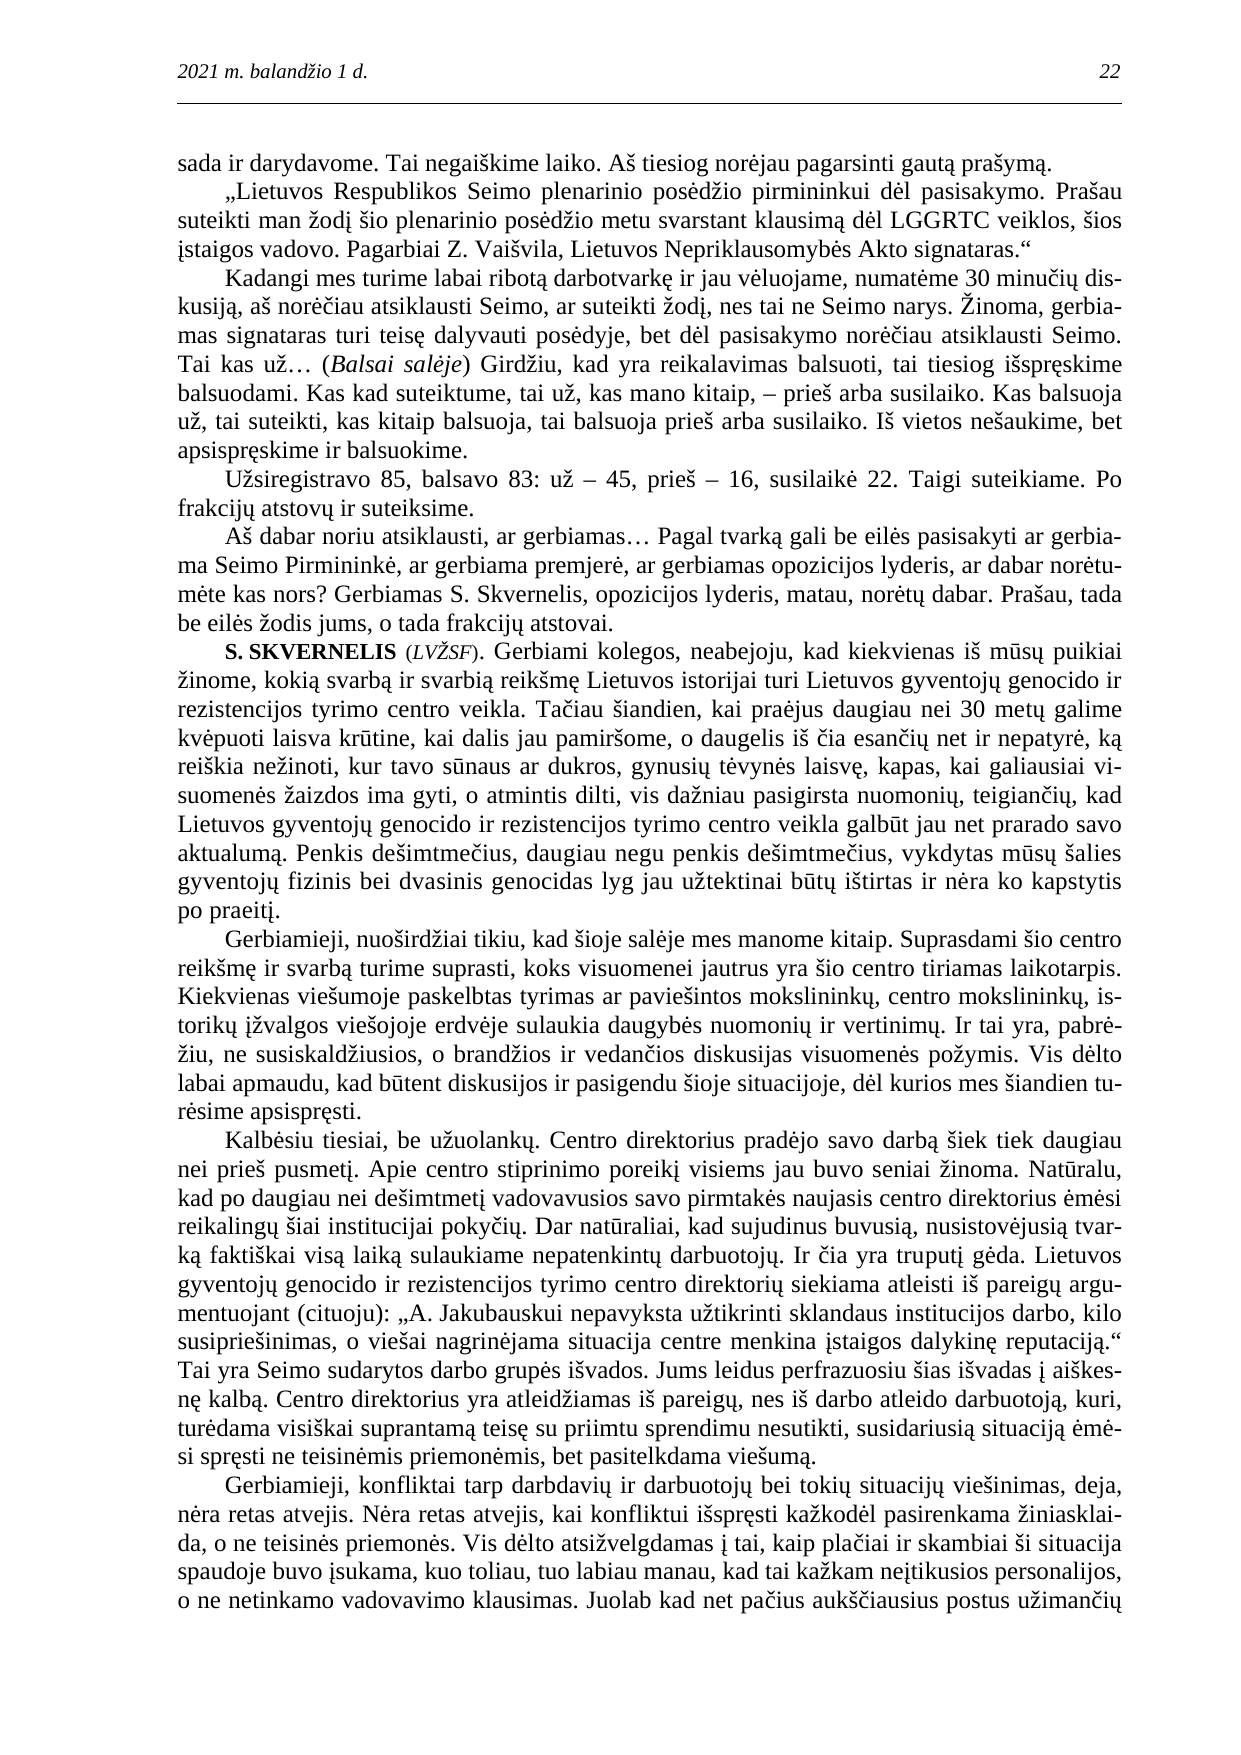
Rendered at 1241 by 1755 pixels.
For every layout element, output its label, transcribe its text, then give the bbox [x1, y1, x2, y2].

text Už­si­re­gist­ra­vo 85, bal­sa­vo 83: už – 45, prieš – 16, su­si­lai­kė 22. Tai­gi su­tei­kia­me. Po frak­ci­jų at­sto­vų ir su­teik­si­me. [177, 464, 1122, 521]
text Kal­bė­siu tie­siai, be užuo­lan­kų. Cen­tro di­rek­to­rius pra­dė­jo sa­vo dar­bą šiek tiek dau­giau nei prieš pus­me­tį. Apie cen­tro stip­ri­ni­mo po­rei­kį vi­siems jau bu­vo se­niai ži­no­ma. Na­tū­ra­lu, kad po dau­giau nei de­šimt­me­tį va­do­va­vu­sios sa­vo pirm­ta­kės nau­ja­sis cen­tro di­rek­to­rius ėmė­si rei­ka­lin­gų šiai ins­ti­tu­ci­jai po­ky­čių. Dar na­tū­ra­liai, kad su­ju­di­nus bu­vu­sią, nu­si­sto­vė­ju­sią tvar­ką fak­tiš­kai vi­są lai­ką su­lau­kia­me ne­pa­ten­kin­tų dar­buo­to­jų. Ir čia yra tru­pu­tį gė­da. Lie­tu­vos gy­ven­to­jų ge­no­ci­do ir re­zis­ten­ci­jos ty­ri­mo cen­tro di­rek­to­rių sie­kia­ma at­leis­ti iš pa­rei­gų ar­gu­men­tuo­jant (ci­tuo­ju): „A. Ja­ku­baus­kui ne­pa­vyks­ta už­tik­rin­ti sklan­daus ins­ti­tu­ci­jos dar­bo, ki­lo su­si­prie­ši­ni­mas, o vie­šai nag­ri­nė­ja­ma si­tu­a­ci­ja cen­tre men­ki­na įstai­gos da­ly­ki­nę re­pu­ta­ci­ją.“ Tai yra Sei­mo su­da­ry­tos dar­bo gru­pės iš­va­dos. Jums lei­dus per­fra­zuo­siu šias iš­va­das į aiš­kes­nę kal­bą. Cen­tro di­rek­to­rius yra at­lei­džia­mas iš pa­rei­gų, nes iš dar­bo at­lei­do dar­buo­to­ją, ku­ri, tu­rė­da­ma vi­siš­kai su­pran­ta­mą tei­sę su pri­im­tu spren­di­mu ne­su­tik­ti, su­si­da­riu­sią si­tu­a­ci­ją ėmė­si spręs­ti ne tei­si­nė­mis prie­mo­nė­mis, bet pa­si­telk­da­ma vie­šu­mą. [177, 1125, 1122, 1470]
text S. SKVERNELIS (LVŽSF). Ger­bia­mi ko­le­gos, ne­abe­jo­ju, kad kiek­vie­nas iš mū­sų pui­kiai ži­no­me, ko­kią svar­bą ir svar­bią reikš­mę Lie­tu­vos is­to­ri­jai tu­ri Lie­tu­vos gy­ven­to­jų ge­no­ci­do ir re­zis­ten­ci­jos ty­ri­mo cen­tro veik­la. Ta­čiau šian­dien, kai pra­ėjus dau­giau nei 30 me­tų ga­li­me kvė­puo­ti lais­va krū­ti­ne, kai da­lis jau pa­mir­šo­me, o dau­ge­lis iš čia esan­čių net ir ne­pa­ty­rė, ką reiš­kia ne­ži­no­ti, kur ta­vo sū­naus ar duk­ros, gynu­sių tė­vy­nės lais­vę, ka­pas, kai ga­liau­siai vi­suome­nės žaiz­dos ima gy­ti, o at­min­tis dil­ti, vis daž­niau pa­si­girs­ta nuo­mo­nių, tei­gian­čių, kad Lie­tu­vos gy­ven­to­jų ge­no­ci­do ir re­zis­ten­ci­jos ty­ri­mo cen­tro veik­la gal­būt jau net pra­ra­do sa­vo ak­tu­a­lu­mą. Pen­kis de­šimt­me­čius, dau­giau ne­gu pen­kis de­šimt­me­čius, vyk­dy­tas mū­sų ša­lies gy­ven­to­jų fi­zi­nis bei dva­si­nis ge­no­ci­das lyg jau už­tek­ti­nai bū­tų iš­tir­tas ir nė­ra ko kaps­ty­tis po pra­ei­tį. [177, 636, 1122, 924]
text „Lie­tu­vos Res­pub­li­kos Sei­mo ple­na­ri­nio po­sė­džio pir­mi­nin­kui dėl pa­si­sa­ky­mo. Pra­šau su­teik­ti man žo­dį šio ple­na­ri­nio po­sė­džio me­tu svars­tant klau­si­mą dėl LGGRTC veik­los, šios įstai­gos va­do­vo. Pa­gar­biai Z. Vaiš­vi­la, Lie­tu­vos Ne­pri­klau­so­my­bės Ak­to sig­na­ta­ras.“ [177, 176, 1122, 263]
text Ger­bia­mie­ji, kon­flik­tai tarp darb­da­vių ir dar­buo­to­jų bei to­kių si­tu­a­ci­jų vie­ši­ni­mas, de­ja, nė­ra re­tas at­ve­jis. Nė­ra re­tas at­ve­jis, kai kon­flik­tui iš­spręs­ti kaž­ko­dėl pa­si­ren­ka­ma ži­niask­lai­da, o ne tei­si­nės prie­mo­nės. Vis dėl­to at­si­žvelg­da­mas į tai, kaip pla­čiai ir skam­biai ši si­tu­a­ci­ja spau­do­je bu­vo įsu­ka­ma, kuo to­liau, tuo la­biau ma­nau, kad tai kaž­kam ne­įti­ku­sios per­so­na­li­jos, o ne ne­tin­ka­mo va­do­va­vi­mo klau­si­mas. Juo­lab kad net pa­čius aukš­čiau­sius pos­tus už­iman­čių [177, 1470, 1122, 1614]
text Aš da­bar no­riu at­si­klaus­ti, ar ger­bia­mas… Pa­gal tvar­ką ga­li be ei­lės pa­si­sa­ky­ti ar ger­bia­ma Sei­mo Pir­mi­nin­kė, ar ger­bia­ma prem­je­rė, ar ger­bia­mas opo­zi­ci­jos ly­de­ris, ar da­bar no­rė­tu­mė­te kas nors? Ger­bia­mas S. Skver­ne­lis, opo­zi­ci­jos ly­de­ris, ma­tau, no­rė­tų da­bar. Pra­šau, ta­da be ei­lės žo­dis jums, o ta­da frak­ci­jų at­sto­vai. [177, 521, 1122, 636]
text sa­da ir da­ry­da­vo­me. Tai ne­gaiš­ki­me lai­ko. Aš tie­siog no­rė­jau pa­gar­sin­ti gau­tą pra­šy­mą. [177, 148, 1122, 176]
text Ger­bia­mie­ji, nuo­šir­džiai ti­kiu, kad šio­je sa­lė­je mes ma­no­me ki­taip. Su­pras­da­mi šio cen­tro reikš­mę ir svar­bą tu­ri­me su­pras­ti, koks vi­suo­me­nei jaut­rus yra šio cen­tro ti­ria­mas lai­ko­tar­pis. Kiek­vie­nas vie­šu­mo­je pa­skelb­tas ty­ri­mas ar pa­vie­šin­tos moks­li­nin­kų, cen­tro moks­li­nin­kų, is­to­ri­kų įžval­gos vie­šo­jo­je erd­vė­je su­lau­kia dau­gy­bės nuo­mo­nių ir ver­ti­ni­mų. Ir tai yra, pa­brė­žiu, ne su­si­skal­džiu­sios, o bran­džios ir ve­dan­čios dis­ku­si­jas vi­suo­me­nės po­žy­mis. Vis dėl­to la­bai ap­mau­du, kad bū­tent dis­ku­si­jos ir pa­si­gen­du šio­je si­tu­a­ci­jo­je, dėl ku­rios mes šian­dien tu­rė­si­me ap­si­spręs­ti. [177, 924, 1122, 1125]
text Ka­dan­gi mes tu­ri­me la­bai ri­bo­tą dar­bo­tvarkę ir jau vė­luo­ja­me, nu­ma­tė­me 30 mi­nu­čių dis­ku­si­ją, aš no­rė­čiau at­si­klaus­ti Sei­mo, ar su­teik­ti žo­dį, nes tai ne Sei­mo na­rys. Ži­no­ma, ger­bia­mas sig­na­ta­ras tu­ri tei­sę da­ly­vau­ti po­sė­dy­je, bet dėl pa­si­sa­ky­mo no­rė­čiau at­si­klaus­ti Sei­mo. Tai kas už… (Bal­sai sa­lė­je) Gir­džiu, kad yra rei­ka­la­vi­mas bal­suo­ti, tai tie­siog iš­spręs­ki­me bal­suo­da­mi. Kas kad su­teik­tu­me, tai už, kas ma­no ki­taip, – prieš ar­ba su­si­lai­ko. Kas bal­suo­ja už, tai su­teik­ti, kas ki­taip bal­suo­ja, tai bal­suo­ja prieš ar­ba su­si­lai­ko. Iš vie­tos ne­šau­ki­me, bet ap­si­spręs­ki­me ir bal­suo­ki­me. [177, 263, 1122, 464]
